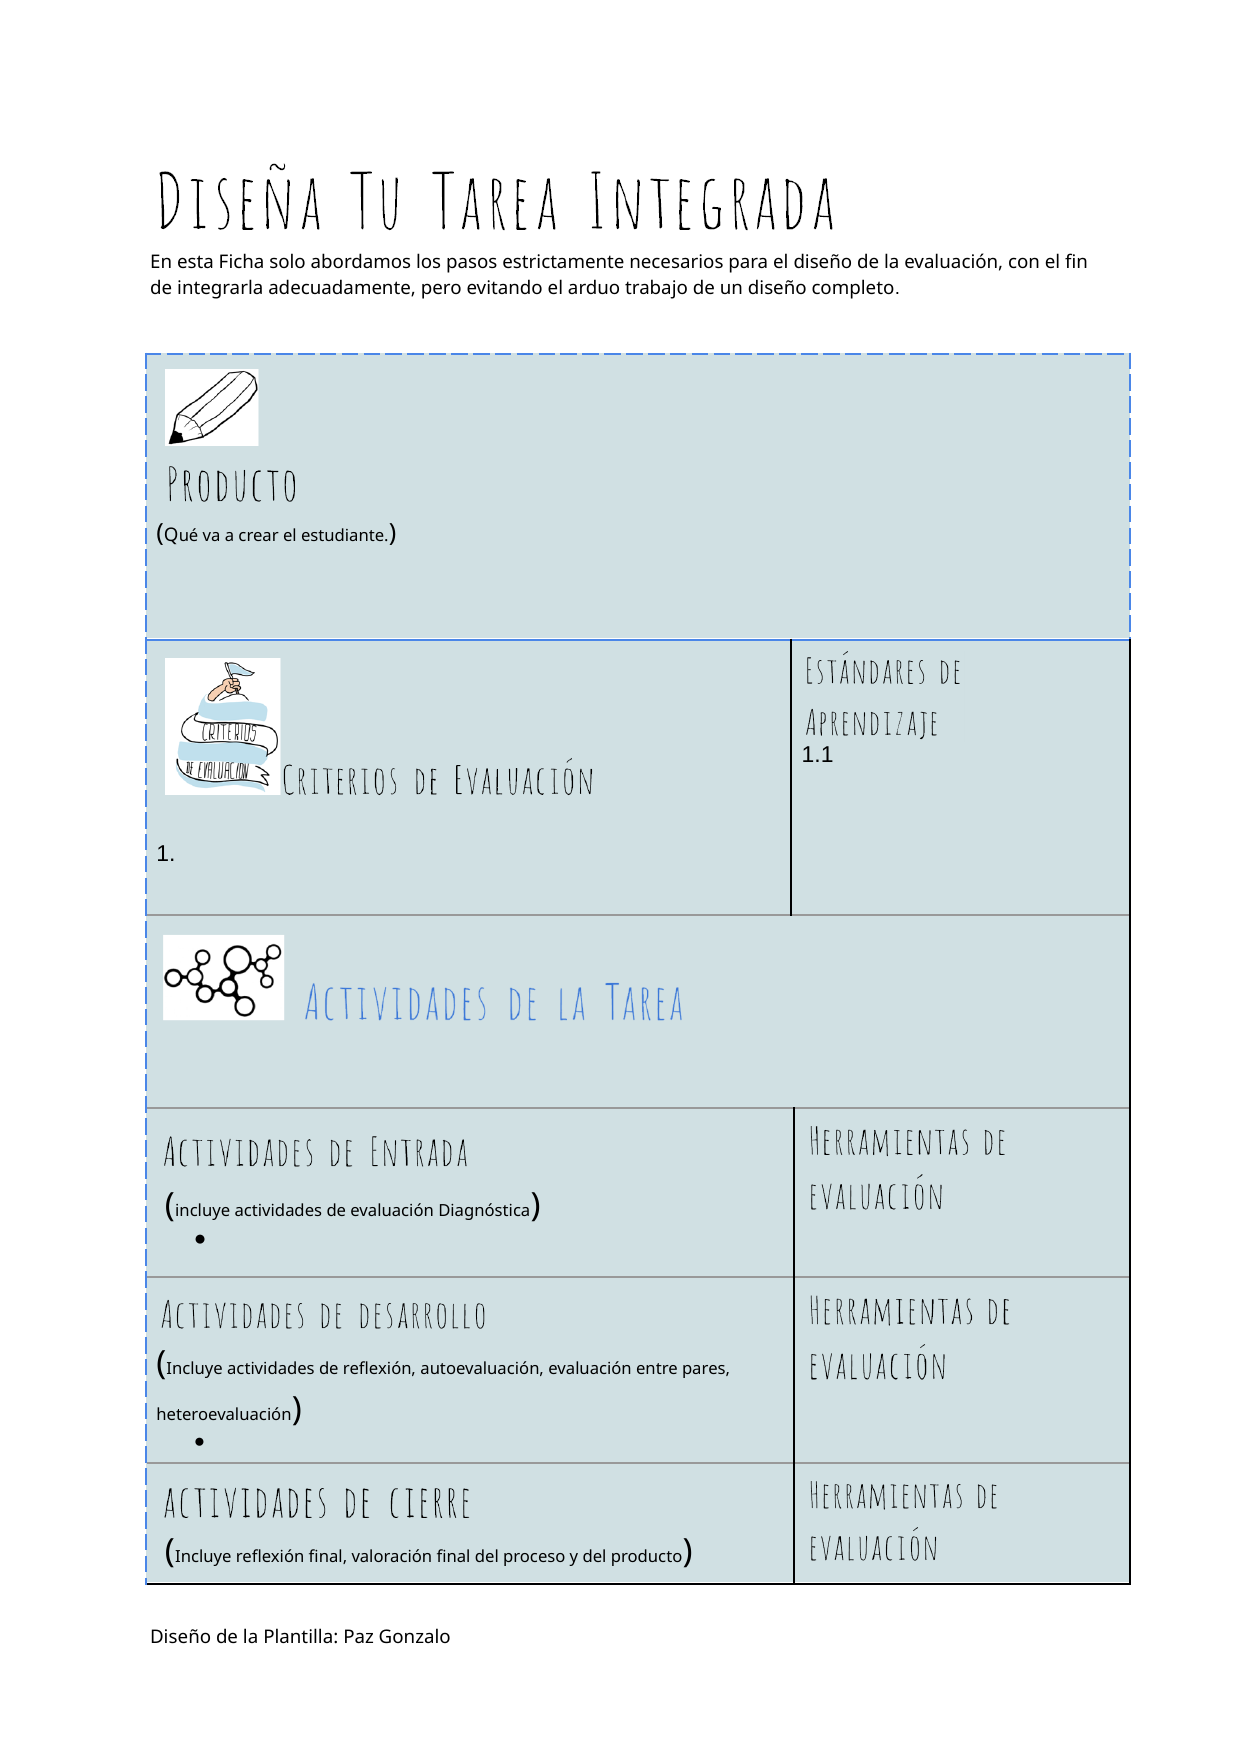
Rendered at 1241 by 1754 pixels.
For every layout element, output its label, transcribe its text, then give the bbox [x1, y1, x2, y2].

picture [159, 651, 604, 801]
table_header (Qué va a crear el estudiante.) [146, 353, 1130, 638]
table_cell [146, 916, 1129, 1107]
picture [807, 1119, 1013, 1215]
picture [807, 1474, 1005, 1566]
picture [159, 1119, 471, 1181]
picture [807, 1288, 1018, 1385]
picture [159, 1474, 479, 1527]
table_cell [795, 1109, 1129, 1276]
text En esta Ficha solo abordamos los pasos estrictamente necesarios para el diseño de la evaluación, con el fin de integrarla adecuadamente, pero evitando el arduo trabajo de un diseño completo. [150, 249, 1090, 300]
table_cell (Incluye actividades de reflexión, autoevaluación, evaluación entre pares, heteroevaluación) [146, 1278, 793, 1462]
table_cell [795, 1464, 1129, 1582]
picture [159, 926, 698, 1029]
picture [153, 150, 836, 249]
picture [804, 651, 965, 742]
table_cell [795, 1278, 1129, 1462]
table_cell 1. [146, 641, 790, 914]
table_cell 1.1 [792, 641, 1129, 914]
table_cell (incluye actividades de evaluación Diagnóstica) [146, 1109, 793, 1276]
table_cell (Incluye reflexión final, valoración final del proceso y del producto) [146, 1463, 793, 1582]
picture [159, 1288, 487, 1338]
picture [159, 365, 297, 515]
